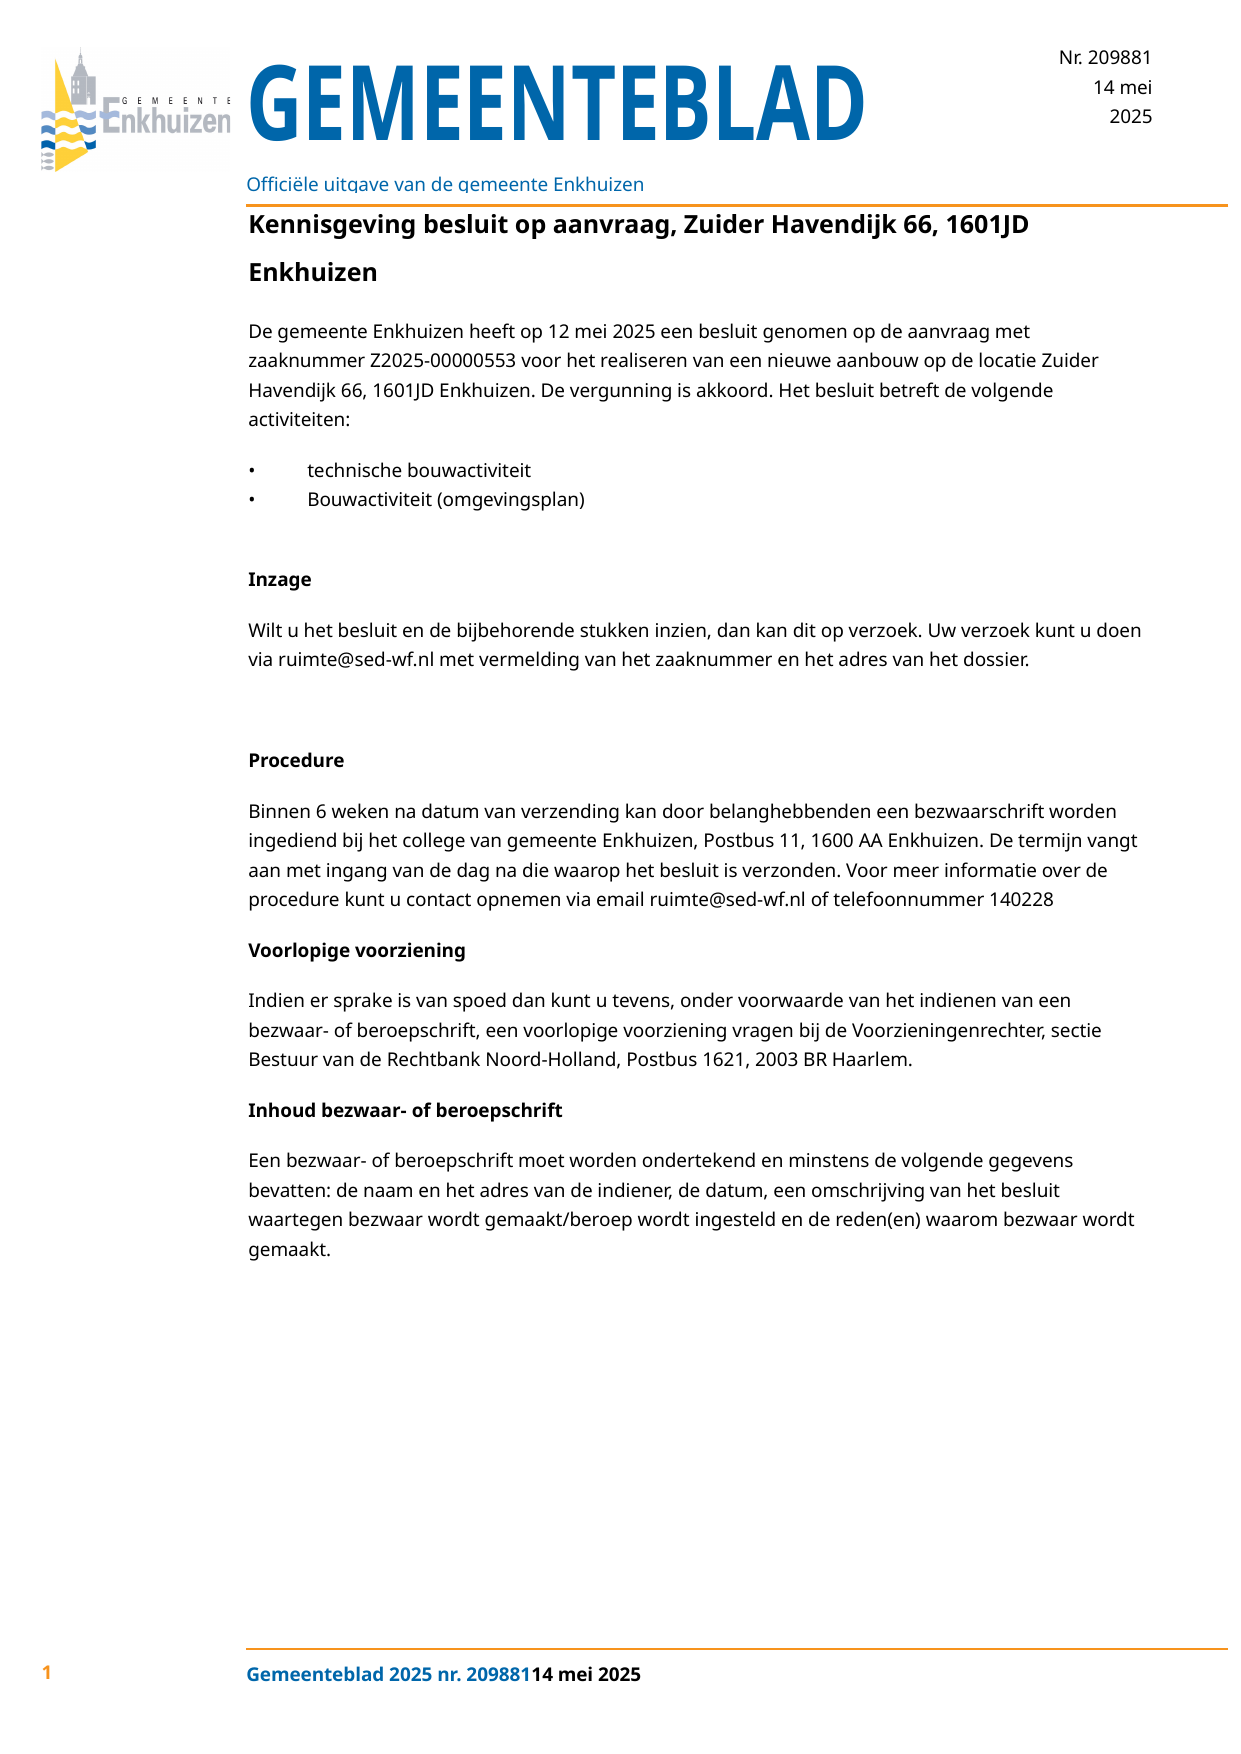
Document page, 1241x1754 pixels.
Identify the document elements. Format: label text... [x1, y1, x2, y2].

text De gemeente Enkhuizen heeft op 12 mei 2025 een besluit genomen op de aanvraag met zaaknummer Z2025-00000553 voor het realiseren van een nieuwe aanbouw op de locatie Zuider Havendijk 66, 1601JD Enkhuizen. De vergunning is akkoord. Het besluit betreft de volgende activiteiten: [248, 318, 1152, 432]
text Inzage [248, 567, 1152, 592]
list Bouwactiviteit (omgevingsplan) [248, 487, 1152, 512]
list technische bouwactiviteit [248, 457, 1152, 483]
text Inhoud bezwaar- of beroepschrift [248, 1097, 1152, 1123]
text Een bezwaar- of beroepschrift moet worden ondertekend en minstens de volgende gegevens bevatten: de naam en het adres van de indiener, de datum, een omschrijving van het besluit waartegen bezwaar wordt gemaakt/beroep wordt ingesteld en de reden(en) waarom bezwaar wordt gemaakt. [248, 1147, 1152, 1262]
text Procedure [248, 747, 1152, 773]
picture [41, 47, 231, 172]
text Indien er sprake is van spoed dan kunt u tevens, onder voorwaarde van het indienen van een bezwaar- of beroepschrift, een voorlopige voorziening vragen bij de Voorzieningenrechter, sectie Bestuur van de Rechtbank Noord-Holland, Postbus 1621, 2003 BR Haarlem. [248, 987, 1152, 1072]
text Binnen 6 weken na datum van verzending kan door belanghebbenden een bezwaarschrift worden ingediend bij het college van gemeente Enkhuizen, Postbus 11, 1600 AA Enkhuizen. De termijn vangt aan met ingang van de dag na die waarop het besluit is verzonden. Voor meer informatie over de procedure kunt u contact opnemen via email ruimte@sed-wf.nl of telefoonnummer 140228 [248, 798, 1152, 912]
text Voorlopige voorziening [248, 937, 1152, 963]
text Kennisgeving besluit op aanvraag, Zuider Havendijk 66, 1601JD Enkhuizen [248, 207, 1152, 288]
text Wilt u het besluit en de bijbehorende stukken inzien, dan kan dit op verzoek. Uw verzoek kunt u doen via ruimte@sed-wf.nl met vermelding van het zaaknummer en het adres van het dossier. [248, 617, 1152, 672]
